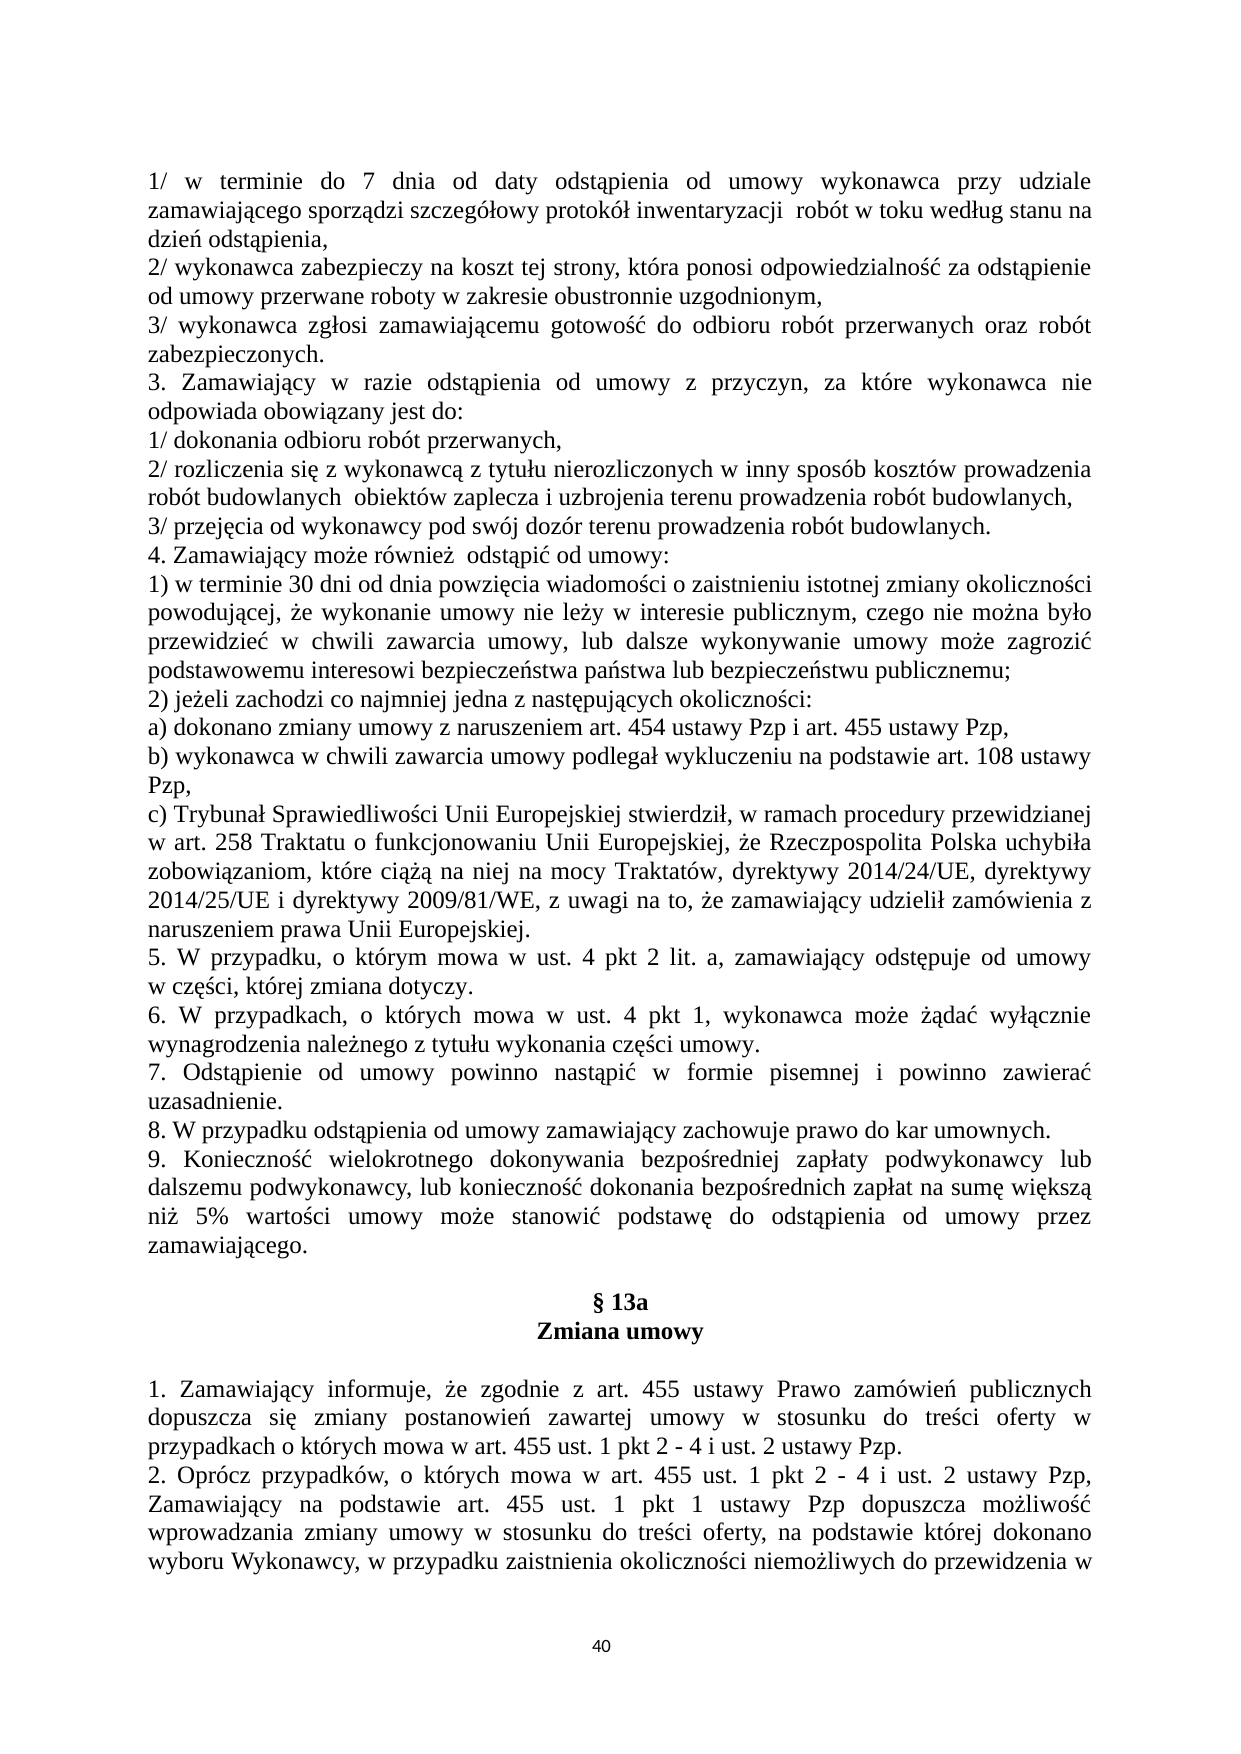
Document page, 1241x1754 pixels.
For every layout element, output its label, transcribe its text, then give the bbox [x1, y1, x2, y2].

text 5. W przypadku, o którym mowa w ust. 4 pkt 2 lit. a, zamawiający odstępuje od umowy w części, której zmiana dotyczy. [148, 942, 1093, 1000]
text 1/ dokonania odbioru robót przerwanych, [148, 425, 1093, 454]
text b) wykonawca w chwili zawarcia umowy podlegał wykluczeniu na podstawie art. 108 ustawy Pzp, [148, 741, 1093, 799]
text 6. W przypadkach, o których mowa w ust. 4 pkt 1, wykonawca może żądać wyłącznie wynagrodzenia należnego z tytułu wykonania części umowy. [148, 1000, 1093, 1057]
text a) dokonano zmiany umowy z naruszeniem art. 454 ustawy Pzp i art. 455 ustawy Pzp, [148, 712, 1093, 741]
text 7. Odstąpienie od umowy powinno nastąpić w formie pisemnej i powinno zawierać uzasadnienie. [148, 1057, 1093, 1115]
text Zmiana umowy [148, 1316, 1093, 1345]
text § 13a [148, 1287, 1093, 1316]
text 2. Oprócz przypadków, o których mowa w art. 455 ust. 1 pkt 2 - 4 i ust. 2 ustawy Pzp, Zamawiający na podstawie art. 455 ust. 1 pkt 1 ustawy Pzp dopuszcza możliwość wprowadzania zmiany umowy w stosunku do treści oferty, na podstawie której dokonano wyboru Wykonawcy, w przypadku zaistnienia okoliczności niemożliwych do przewidzenia w [148, 1460, 1093, 1575]
text 3. Zamawiający w razie odstąpienia od umowy z przyczyn, za które wykonawca nie odpowiada obowiązany jest do: [148, 367, 1093, 425]
text 8. W przypadku odstąpienia od umowy zamawiający zachowuje prawo do kar umownych. [148, 1115, 1093, 1144]
text 9. Konieczność wielokrotnego dokonywania bezpośredniej zapłaty podwykonawcy lub dalszemu podwykonawcy, lub konieczność dokonania bezpośrednich zapłat na sumę większą niż 5% wartości umowy może stanowić podstawę do odstąpienia od umowy przez zamawiającego. [148, 1144, 1093, 1259]
text 3/ przejęcia od wykonawcy pod swój dozór terenu prowadzenia robót budowlanych. [148, 511, 1093, 540]
text 2/ wykonawca zabezpieczy na koszt tej strony, która ponosi odpowiedzialność za odstąpienie od umowy przerwane roboty w zakresie obustronnie uzgodnionym, [148, 252, 1093, 310]
text 1. Zamawiający informuje, że zgodnie z art. 455 ustawy Prawo zamówień publicznych dopuszcza się zmiany postanowień zawartej umowy w stosunku do treści oferty w przypadkach o których mowa w art. 455 ust. 1 pkt 2 - 4 i ust. 2 ustawy Pzp. [148, 1374, 1093, 1460]
text c) Trybunał Sprawiedliwości Unii Europejskiej stwierdził, w ramach procedury przewidzianej w art. 258 Traktatu o funkcjonowaniu Unii Europejskiej, że Rzeczpospolita Polska uchybiła zobowiązaniom, które ciążą na niej na mocy Traktatów, dyrektywy 2014/24/UE, dyrektywy 2014/25/UE i dyrektywy 2009/81/WE, z uwagi na to, że zamawiający udzielił zamówienia z naruszeniem prawa Unii Europejskiej. [148, 799, 1093, 942]
text 3/ wykonawca zgłosi zamawiającemu gotowość do odbioru robót przerwanych oraz robót zabezpieczonych. [148, 310, 1093, 367]
text 1) w terminie 30 dni od dnia powzięcia wiadomości o zaistnieniu istotnej zmiany okoliczności powodującej, że wykonanie umowy nie leży w interesie publicznym, czego nie można było przewidzieć w chwili zawarcia umowy, lub dalsze wykonywanie umowy może zagrozić podstawowemu interesowi bezpieczeństwa państwa lub bezpieczeństwu publicznemu; [148, 569, 1093, 684]
text 4. Zamawiający może również odstąpić od umowy: [148, 540, 1093, 569]
text 2/ rozliczenia się z wykonawcą z tytułu nierozliczonych w inny sposób kosztów prowadzenia robót budowlanych obiektów zaplecza i uzbrojenia terenu prowadzenia robót budowlanych, [148, 454, 1093, 511]
text 1/ w terminie do 7 dnia od daty odstąpienia od umowy wykonawca przy udziale zamawiającego sporządzi szczegółowy protokół inwentaryzacji robót w toku według stanu na dzień odstąpienia, [148, 166, 1093, 252]
text 2) jeżeli zachodzi co najmniej jedna z następujących okoliczności: [148, 684, 1093, 712]
